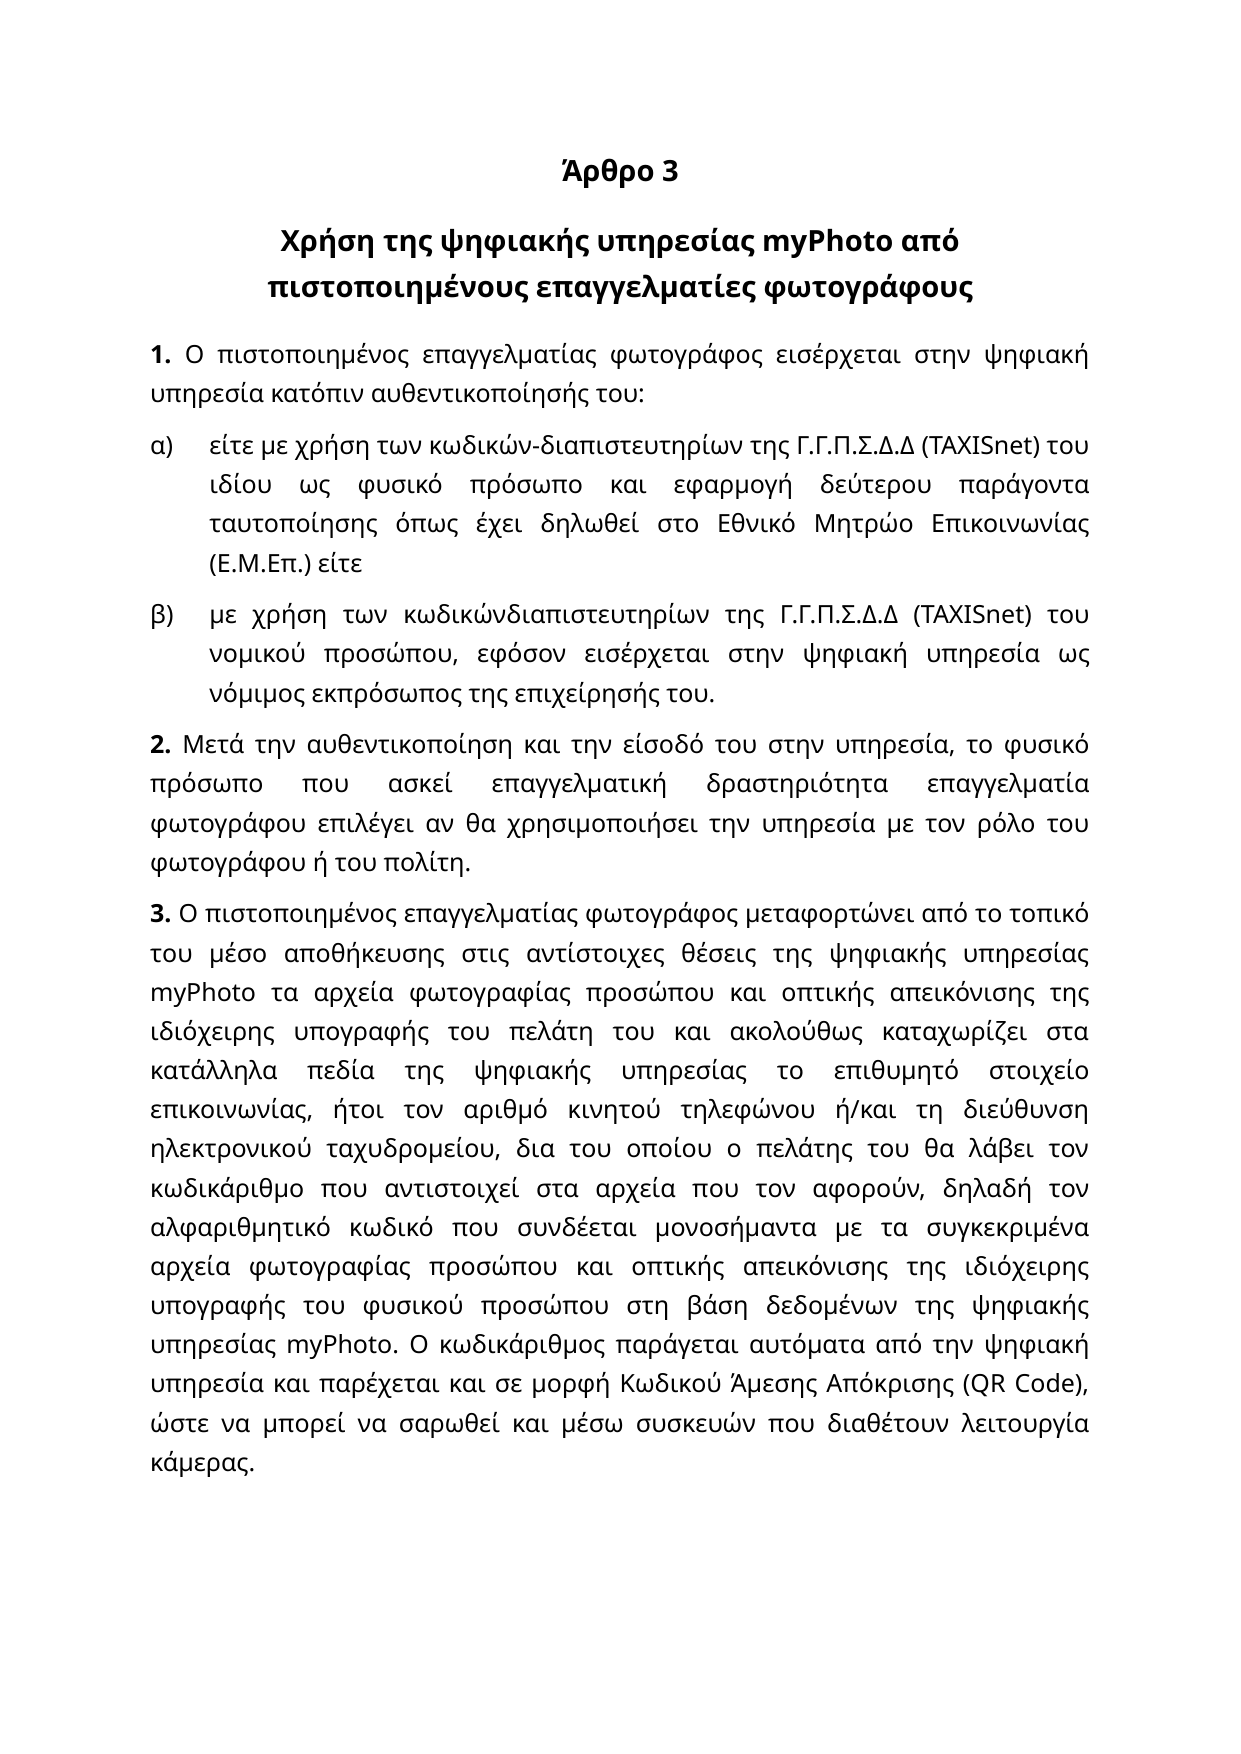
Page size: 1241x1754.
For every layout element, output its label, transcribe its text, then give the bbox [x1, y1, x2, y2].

text 3. Ο πιστοποιημένος επαγγελματίας φωτογράφος μεταφορτώνει από το τοπικό του μέσο αποθήκευσης στις αντίστοιχες θέσεις της ψηφιακής υπηρεσίας myPhoto τα αρχεία φωτογραφίας προσώπου και οπτικής απεικόνισης της ιδιόχειρης υπογραφής του πελάτη του και ακολούθως καταχωρίζει στα κατάλληλα πεδία της ψηφιακής υπηρεσίας το επιθυμητό στοιχείο επικοινωνίας, ήτοι τον αριθμό κινητού τηλεφώνου ή/και τη διεύθυνση ηλεκτρονικού ταχυδρομείου, δια του οποίου ο πελάτης του θα λάβει τον κωδικάριθμο που αντιστοιχεί στα αρχεία που τον αφορούν, δηλαδή τον αλφαριθμητικό κωδικό που συνδέεται μονοσήμαντα με τα συγκεκριμένα αρχεία φωτογραφίας προσώπου και οπτικής απεικόνισης της ιδιόχειρης υπογραφής του φυσικού προσώπου στη βάση δεδομένων της ψηφιακής υπηρεσίας myPhoto. Ο κωδικάριθμος παράγεται αυτόματα από την ψηφιακή υπηρεσία και παρέχεται και σε μορφή Κωδικού Άμεσης Απόκρισης (QR Code), ώστε να μπορεί να σαρωθεί και μέσω συσκευών που διαθέτουν λειτουργία κάμερας. [150, 896, 1090, 1478]
list α) είτε με χρήση των κωδικών-διαπιστευτηρίων της Γ.Γ.Π.Σ.Δ.Δ (TAXISnet) του ιδίου ως φυσικό πρόσωπο και εφαρμογή δεύτερου παράγοντα ταυτοποίησης όπως έχει δηλωθεί στο Εθνικό Μητρώο Επικοινωνίας (Ε.Μ.Επ.) είτε [150, 428, 1090, 579]
subtitle Άρθρο 3 [150, 150, 1090, 190]
text 1. Ο πιστοποιημένος επαγγελματίας φωτογράφος εισέρχεται στην ψηφιακή υπηρεσία κατόπιν αυθεντικοποίησής του: [150, 337, 1090, 410]
subtitle Χρήση της ψηφιακής υπηρεσίας myPhoto από πιστοποιημένους επαγγελματίες φωτογράφους [150, 221, 1090, 306]
list β) με χρήση των κωδικώνδιαπιστευτηρίων της Γ.Γ.Π.Σ.Δ.Δ (TAXISnet) του νομικού προσώπου, εφόσον εισέρχεται στην ψηφιακή υπηρεσία ως νόμιμος εκπρόσωπος της επιχείρησής του. [150, 597, 1090, 709]
text 2. Μετά την αυθεντικοποίηση και την είσοδό του στην υπηρεσία, το φυσικό πρόσωπο που ασκεί επαγγελματική δραστηριότητα επαγγελματία φωτογράφου επιλέγει αν θα χρησιμοποιήσει την υπηρεσία με τον ρόλο του φωτογράφου ή του πολίτη. [150, 727, 1090, 878]
